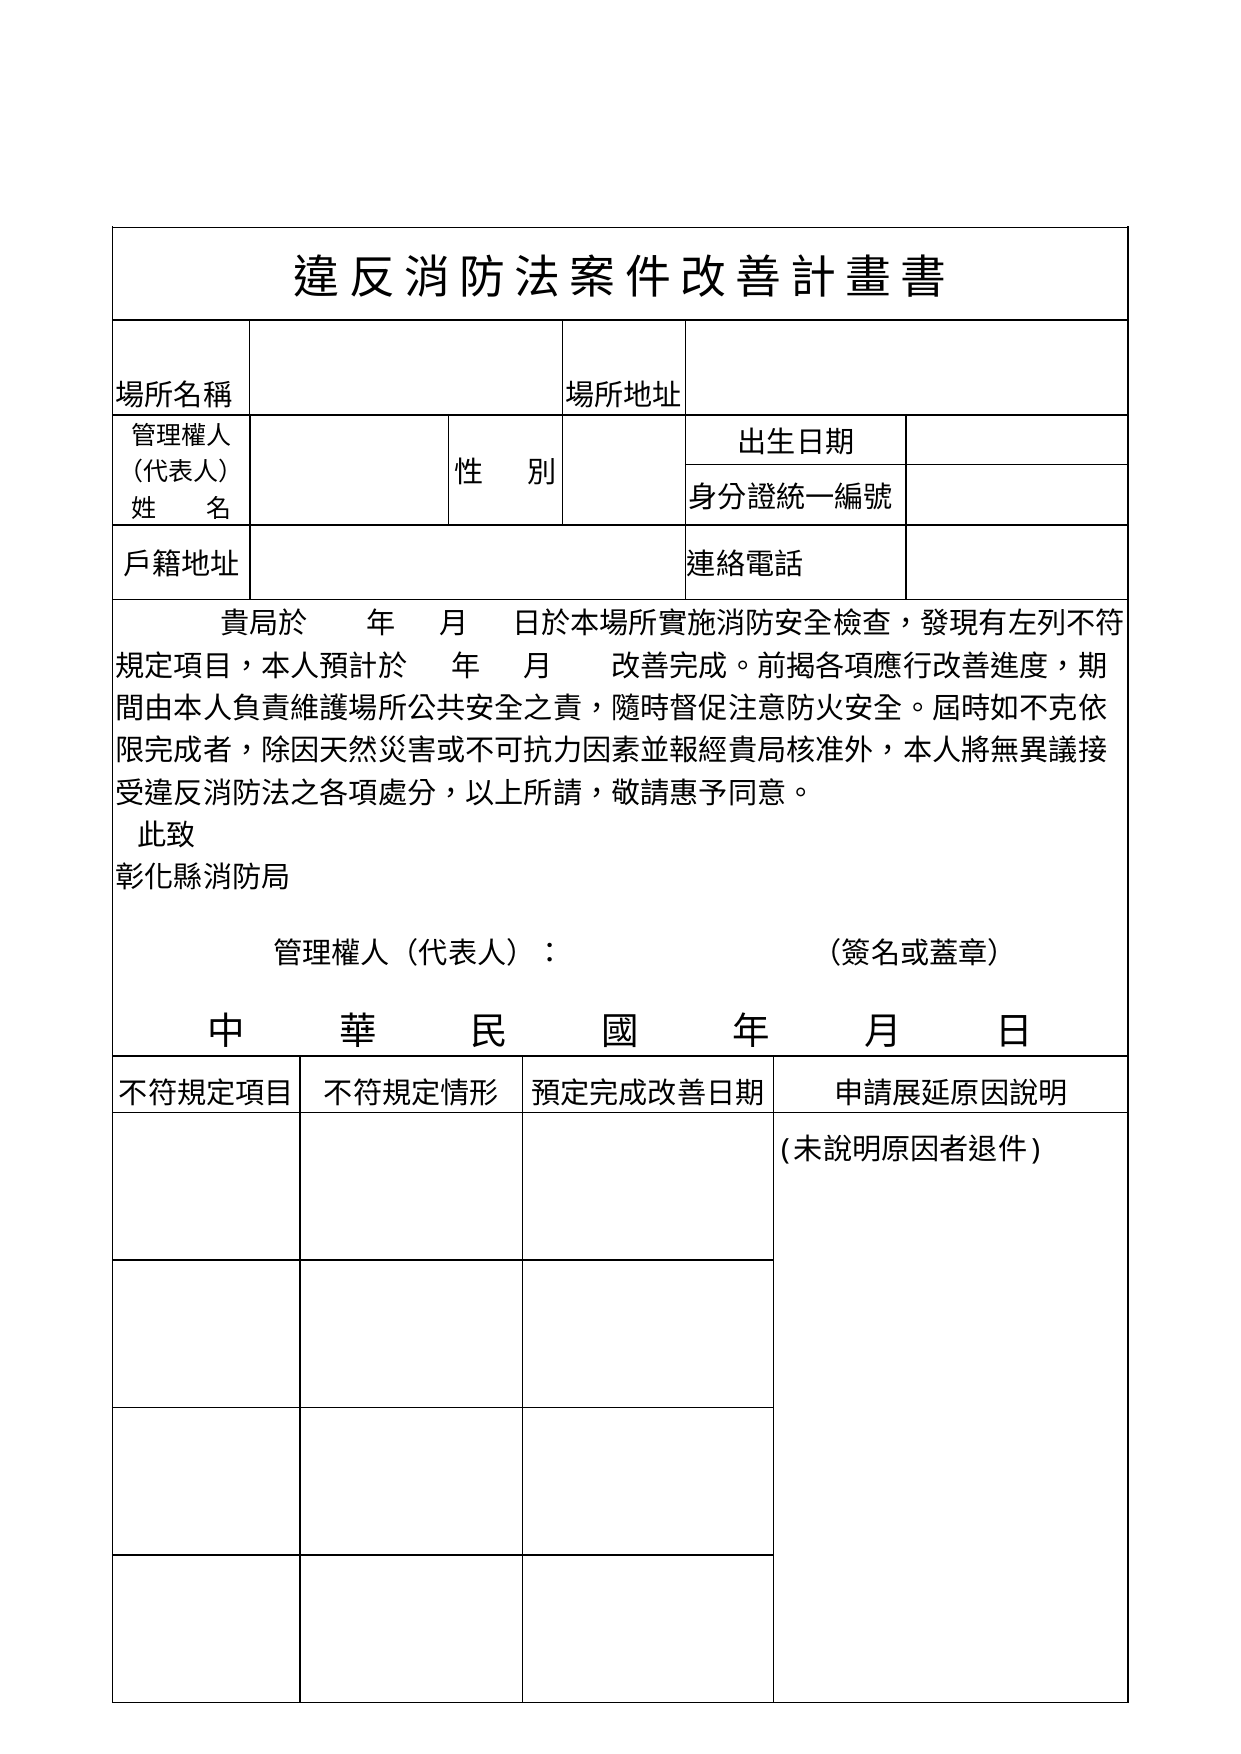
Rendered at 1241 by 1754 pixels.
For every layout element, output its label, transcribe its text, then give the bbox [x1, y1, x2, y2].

table_cell [523, 1113, 773, 1259]
table_cell 不符規定情形 [301, 1057, 522, 1111]
table_cell 管理權人 （代表人） 姓 名 [113, 416, 249, 524]
table_cell 不符規定項目 [113, 1057, 299, 1111]
table_cell [907, 526, 1127, 598]
table_cell [113, 1408, 299, 1554]
table_cell 場所名稱 [113, 321, 249, 414]
table_cell [301, 1408, 522, 1554]
table_header 違反消防法案件改善計畫書 [113, 228, 1127, 319]
table_cell [113, 1113, 299, 1259]
table_cell [301, 1261, 522, 1407]
table_cell [563, 416, 685, 524]
table_cell [301, 1113, 522, 1259]
table_cell 出生日期 [686, 416, 905, 464]
table_cell (未說明原因者退件) [774, 1113, 1127, 1702]
table_cell [251, 526, 685, 598]
table_cell [113, 1261, 299, 1407]
table_cell [907, 465, 1127, 524]
table_cell 預定完成改善日期 [523, 1057, 773, 1111]
table_cell [113, 1556, 299, 1702]
table_cell 性 別 [449, 416, 562, 524]
table_cell [523, 1556, 773, 1702]
table_cell 戶籍地址 [113, 526, 249, 598]
table_cell 身分證統一編號 [686, 465, 905, 524]
table_cell [301, 1556, 522, 1702]
table_cell 申請展延原因說明 [774, 1057, 1127, 1111]
table_cell 連絡電話 [686, 526, 905, 598]
table_cell [523, 1408, 773, 1554]
table_cell [907, 416, 1127, 464]
table_cell [523, 1261, 773, 1407]
table_cell [686, 321, 1127, 414]
table_cell 貴局於 年 月 日於本場所實施消防安全檢查，發現有左列不符規定項目，本人預計於 年 月 改善完成。前揭各項應行改善進度，期間由本人負責維護場所公共安全之責，隨時督促注意防火安全。屆時如不克依限完成者，除因天然災害或不可抗力因素並報經貴局核准外，本人將無異議接受違反消防法之各項處分，以上所請，敬請惠予同意。 此致 彰化縣消防局 管理權人（代表人）： （簽名或蓋章） 中 華 民 國 年 月 日 [113, 600, 1127, 1055]
table_cell 場所地址 [563, 321, 685, 414]
table_cell [250, 321, 562, 414]
table_cell [251, 416, 448, 524]
